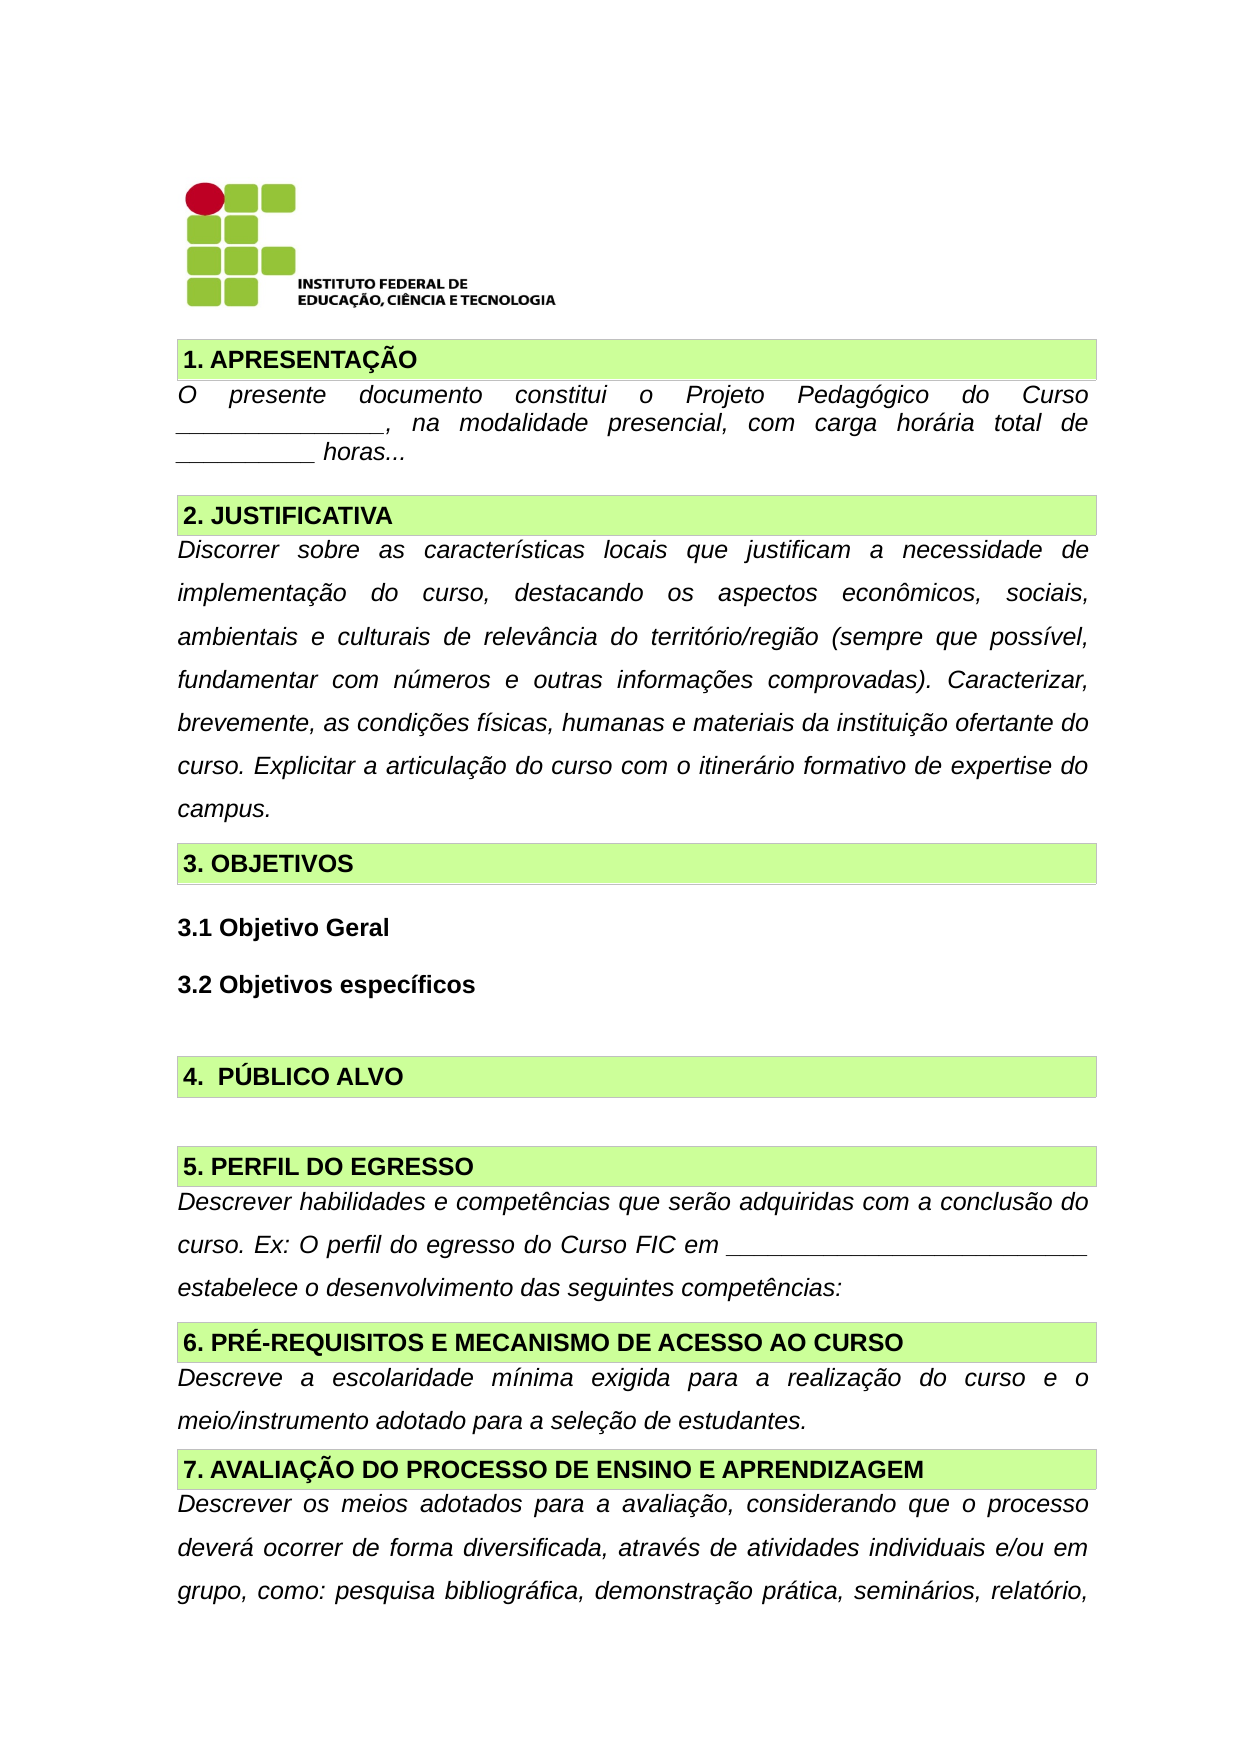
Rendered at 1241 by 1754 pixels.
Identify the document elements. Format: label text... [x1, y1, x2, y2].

text 3.1 Objetivo Geral [177, 912, 1093, 941]
table_header 3. OBJETIVOS [178, 844, 1096, 883]
table_header 5. PERFIL DO EGRESSO [178, 1147, 1096, 1186]
table_header 2. JUSTIFICATIVA [178, 496, 1096, 535]
text Discorrer sobre as características locais que justificam a necessidade de implementação do curso, destacando os aspectos econômicos, sociais, ambientais e culturais de relevância do território/região (sempre que possível, fundamentar com números e outras informações comprovadas). Caracterizar, brevemente, as condições físicas, humanas e materiais da instituição ofertante do curso. Explicitar a articulação do curso com o itinerário formativo de expertise do campus. [177, 536, 1093, 823]
text Descrever habilidades e competências que serão adquiridas com a conclusão do curso. Ex: O perfil do egresso do Curso FIC em __________________________ estabelece o desenvolvimento das seguintes competências: [177, 1187, 1093, 1302]
table_header 1. APRESENTAÇÃO [178, 340, 1096, 379]
text O presente documento constitui o Projeto Pedagógico do Curso _______________, na modalidade presencial, com carga horária total de __________ horas... [177, 381, 1093, 466]
picture [177, 177, 561, 310]
text Descrever os meios adotados para a avaliação, considerando que o processo deverá ocorrer de forma diversificada, através de atividades individuais e/ou em grupo, como: pesquisa bibliográfica, demonstração prática, seminários, relatório, [177, 1490, 1093, 1604]
table_header 7. AVALIAÇÃO DO PROCESSO DE ENSINO E APRENDIZAGEM [178, 1450, 1096, 1489]
text Descreve a escolaridade mínima exigida para a realização do curso e o meio/instrumento adotado para a seleção de estudantes. [177, 1363, 1093, 1434]
text 3.2 Objetivos específicos [177, 970, 1093, 999]
table_header 6. PRÉ-REQUISITOS E MECANISMO DE ACESSO AO CURSO [178, 1323, 1096, 1362]
table_header 4. PÚBLICO ALVO [178, 1057, 1096, 1097]
